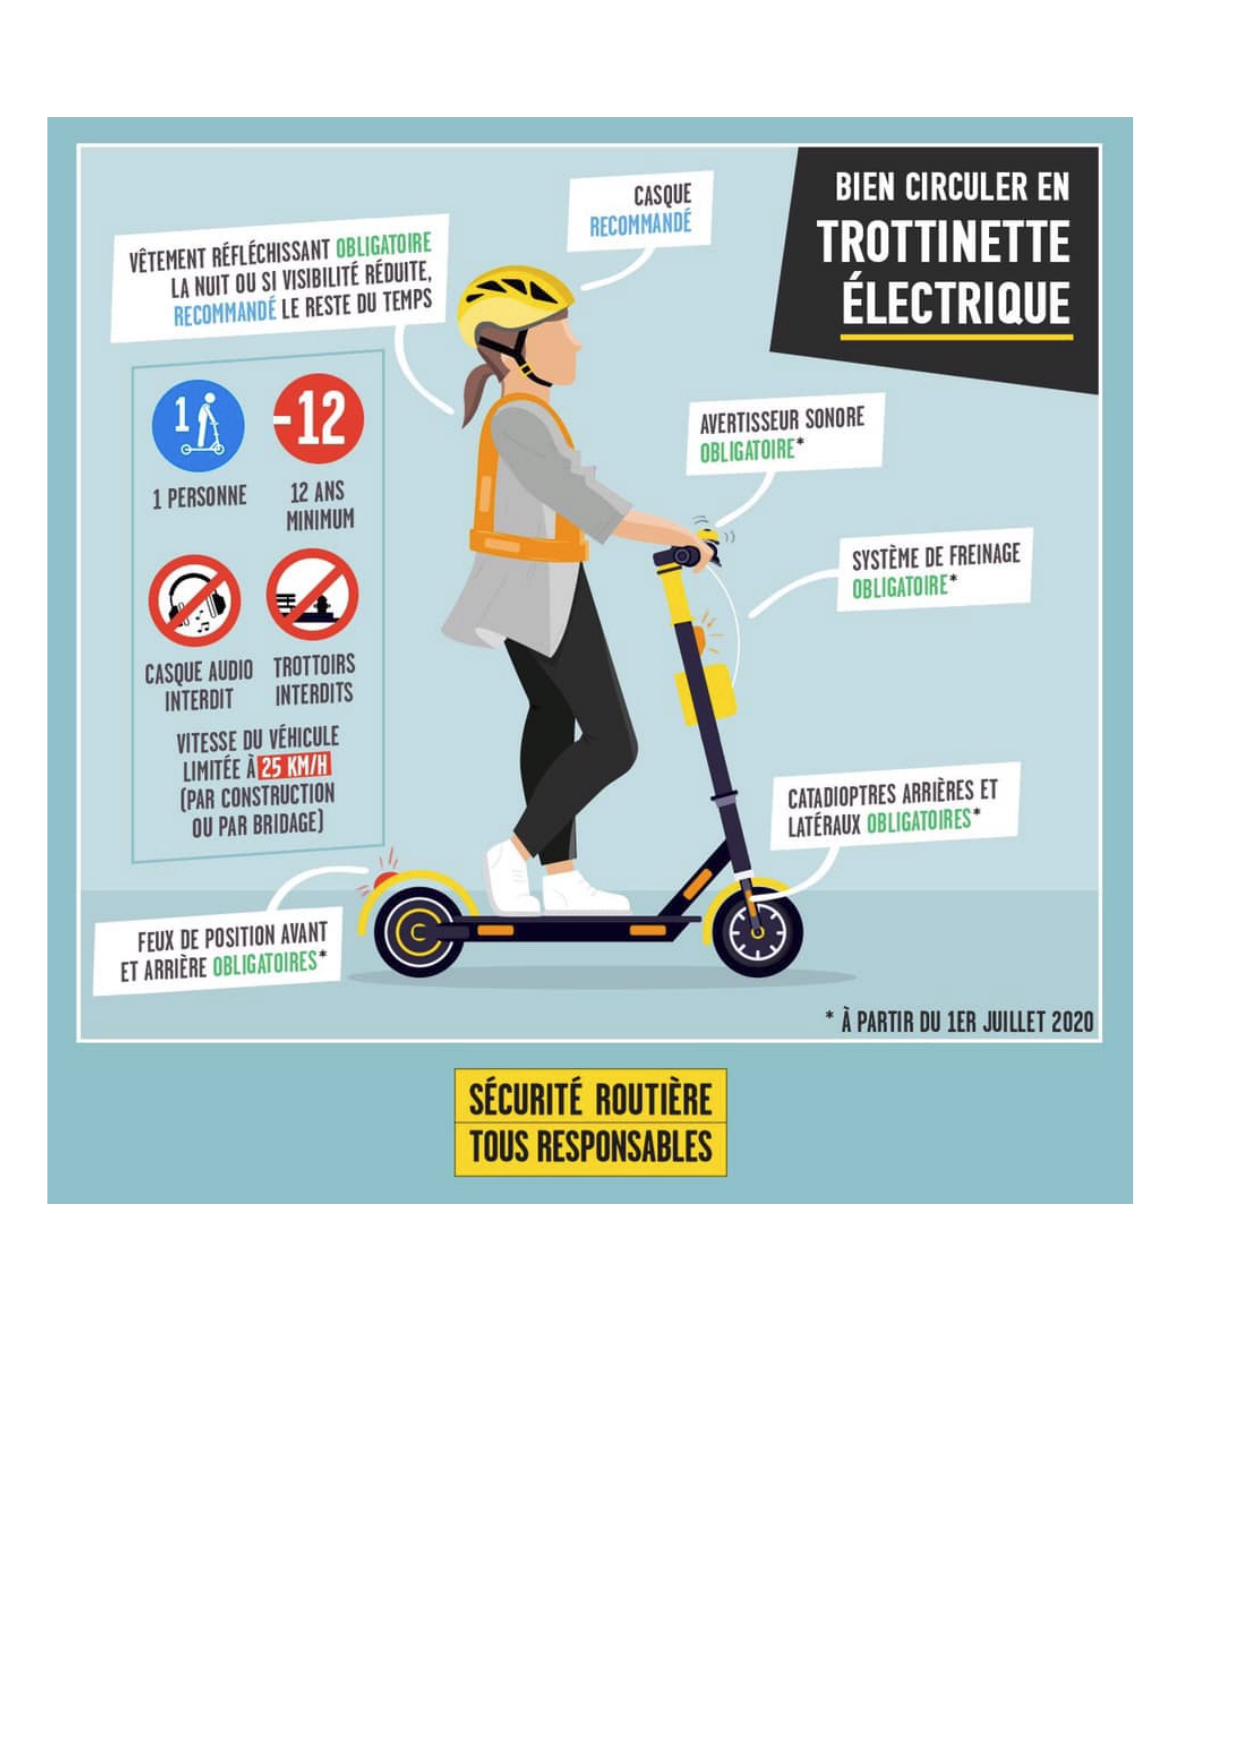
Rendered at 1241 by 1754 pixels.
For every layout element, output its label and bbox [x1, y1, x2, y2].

picture [47, 117, 1134, 1204]
